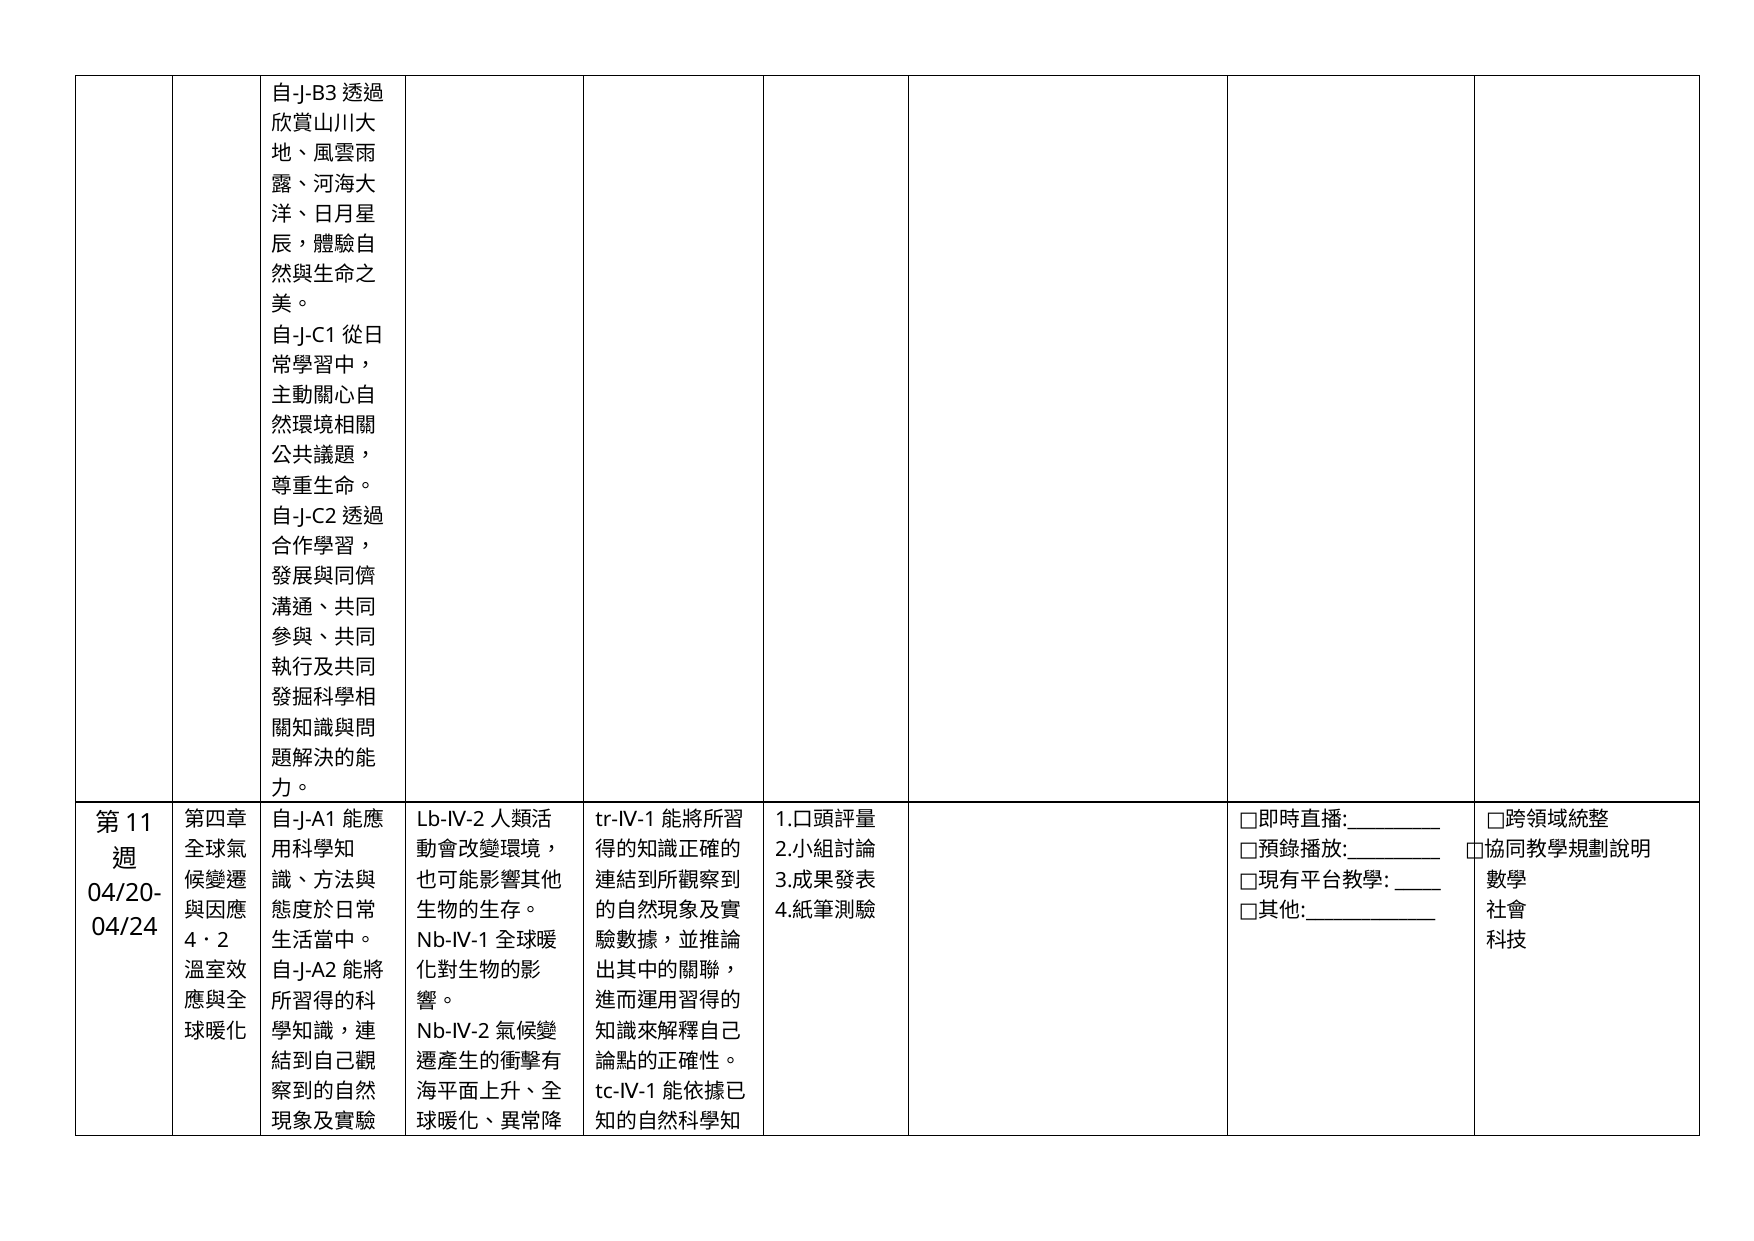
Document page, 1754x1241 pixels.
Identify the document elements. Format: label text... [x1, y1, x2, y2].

table_cell [909, 803, 1227, 1135]
table_cell 自-J-B3 透過欣賞山川大地、風雲雨露、河海大洋、日月星辰，體驗自然與生命之美。 自-J-C1 從日常學習中，主動關心自然環境相關公共議題，尊重生命。 自-J-C2 透過合作學習，發展與同儕溝通、共同參與、共同執行及共同發掘科學相關知識與問題解決的能力。 [261, 76, 405, 801]
table_cell [909, 76, 1227, 801]
table_cell [76, 76, 172, 801]
table_cell □跨領域統整 □協同教學規劃說明 數學 社會 科技 [1475, 76, 1699, 801]
table_cell □即時直播:__________ □預錄播放:__________ □現有平台教學: _____ □其他:______________ [1228, 76, 1474, 801]
table_cell 第四章 全球氣候變遷與因應 4．2溫室效應與全球暖化 [173, 803, 260, 1135]
table_cell [584, 76, 763, 801]
table_cell 第11週 04/20-04/24 [76, 803, 172, 1135]
table_cell [406, 76, 583, 801]
table_cell 1.口頭評量 2.小組討論 3.成果發表 4.紙筆測驗 [764, 803, 908, 1135]
table_cell □跨領域統整 □協同教學規劃說明 數學 社會 科技 [1475, 803, 1699, 1135]
table_cell 自-J-A1 能應用科學知識、方法與態度於日常生活當中。 自-J-A2 能將所習得的科學知識，連結到自己觀察到的自然現象及實驗 [261, 803, 405, 1135]
table_cell [764, 76, 908, 801]
table_cell Lb-Ⅳ-2 人類活動會改變環境，也可能影響其他生物的生存。 Nb-Ⅳ-1 全球暖化對生物的影響。 Nb-Ⅳ-2 氣候變遷產生的衝擊有海平面上升、全球暖化、異常降 [406, 803, 583, 1135]
table_cell [173, 76, 260, 801]
table_cell □即時直播:__________ □預錄播放:__________ □現有平台教學: _____ □其他:______________ [1228, 803, 1474, 1135]
table_cell tr-Ⅳ-1 能將所習得的知識正確的連結到所觀察到的自然現象及實驗數據，並推論出其中的關聯，進而運用習得的知識來解釋自己論點的正確性。 tc-Ⅳ-1 能依據已知的自然科學知 [584, 803, 763, 1135]
